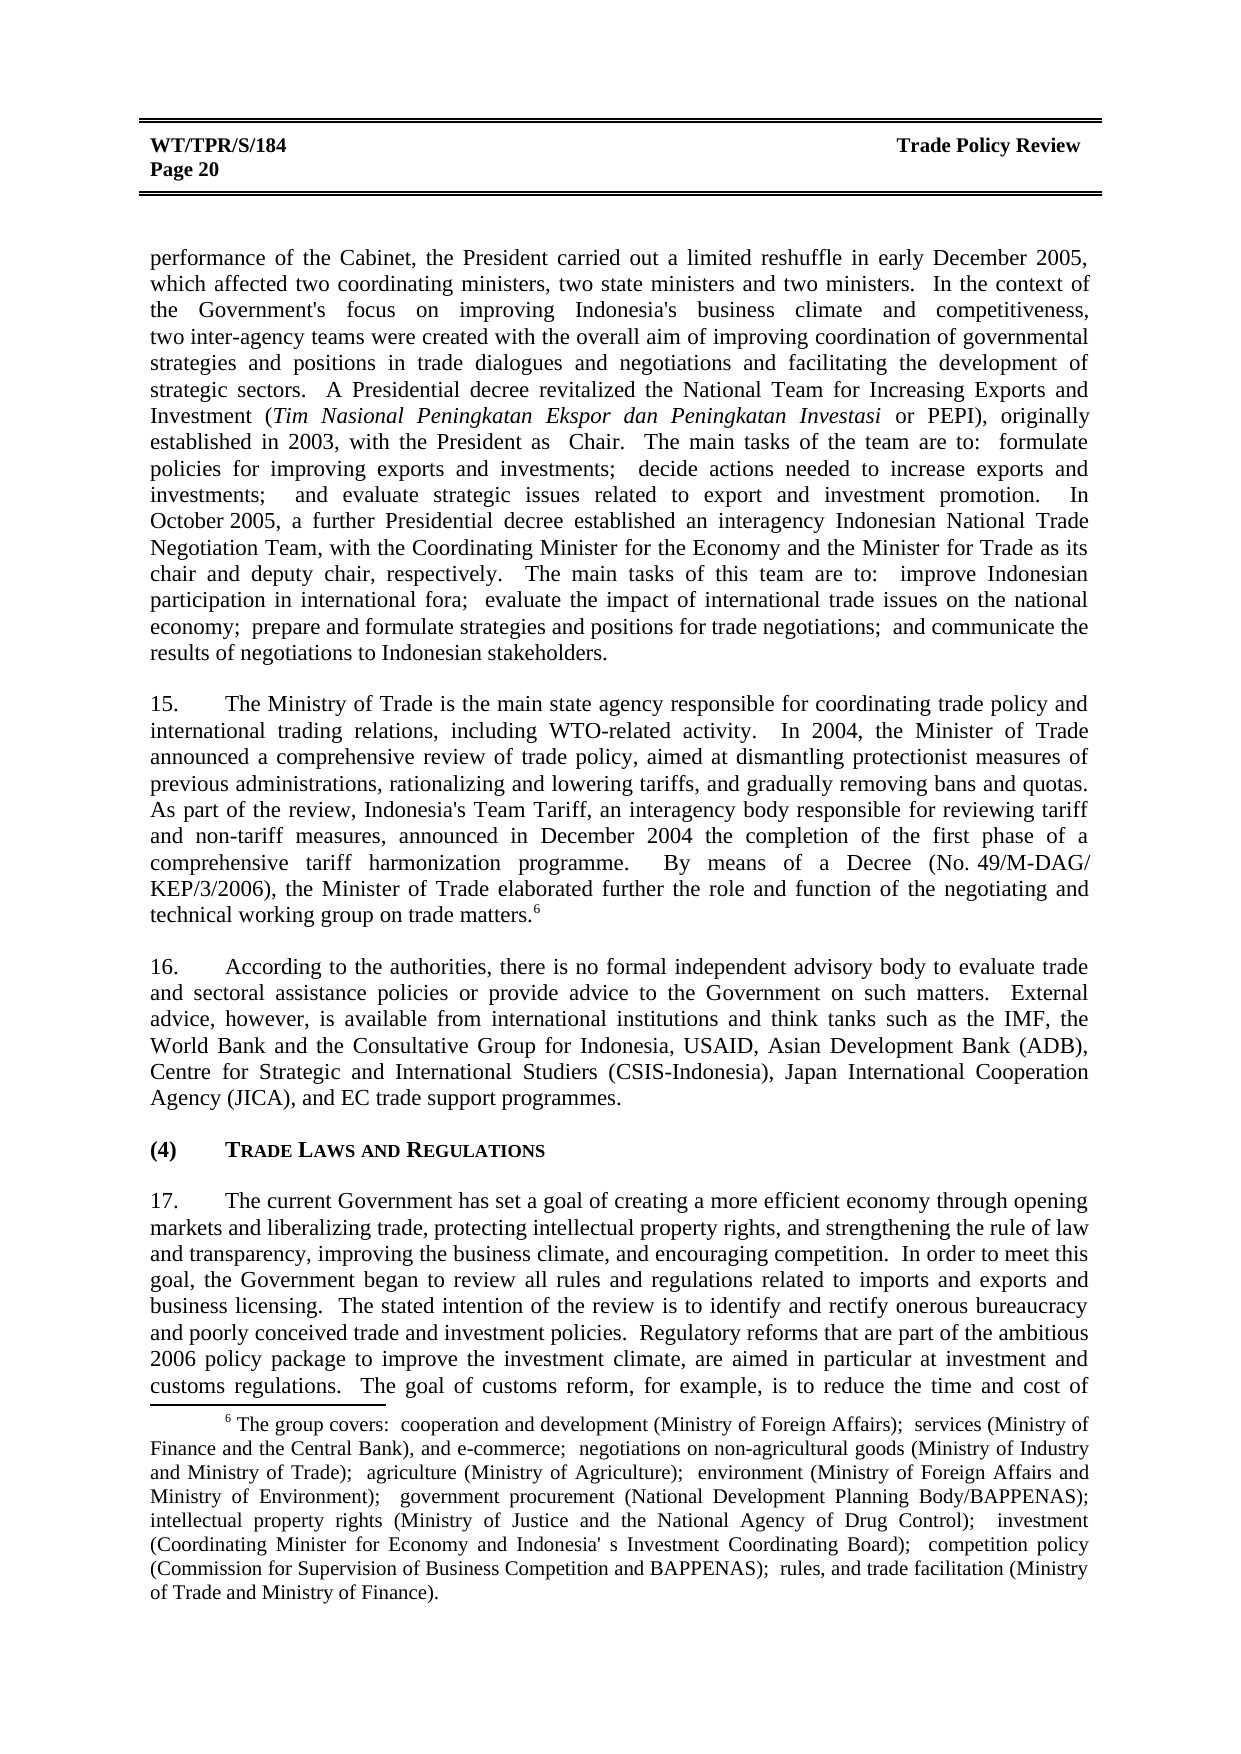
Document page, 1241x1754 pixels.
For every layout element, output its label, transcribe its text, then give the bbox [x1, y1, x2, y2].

list The group covers: cooperation and development (Ministry of Foreign Affairs); services (Ministry of Finance and the Central Bank), and e-commerce; negotiations on non-agricultural goods (Ministry of Industry and Ministry of Trade); agriculture (Ministry of Agriculture); environment (Ministry of Foreign Affairs and Ministry of Environment); government procurement (National Development Planning Body/BAPPENAS); intellectual property rights (Ministry of Justice and the National Agency of Drug Control); investment (Coordinating Minister for Economy and Indonesia' s Investment Coordinating Board); competition policy (Commission for Supervision of Business Competition and BAPPENAS); rules, and trade facilitation (Ministry of Trade and Ministry of Finance). [150, 1411, 1090, 1604]
list performance of the Cabinet, the President carried out a limited reshuffle in early December 2005, which affected two coordinating ministers, two state ministers and two ministers. In the context of the Government's focus on improving Indonesia's business climate and competitiveness, two inter‑agency teams were created with the overall aim of improving coordination of governmental strategies and positions in trade dialogues and negotiations and facilitating the development of strategic sectors. A Presidential decree revitalized the National Team for Increasing Exports and Investment (Tim Nasional Peningkatan Ekspor dan Peningkatan Investasi or PEPI), originally established in 2003, with the President as Chair. The main tasks of the team are to: formulate policies for improving exports and investments; decide actions needed to increase exports and investments; and evaluate strategic issues related to export and investment promotion. In October 2005, a further Presidential decree established an interagency Indonesian National Trade Negotiation Team, with the Coordinating Minister for the Economy and the Minister for Trade as its chair and deputy chair, respectively. The main tasks of this team are to: improve Indonesian participation in international fora; evaluate the impact of international trade issues on the national economy; prepare and formulate strategies and positions for trade negotiations; and communicate the results of negotiations to Indonesian stakeholders. [150, 244, 1090, 666]
list The current Government has set a goal of creating a more efficient economy through opening markets and liberalizing trade, protecting intellectual property rights, and strengthening the rule of law and transparency, improving the business climate, and encouraging competition. In order to meet this goal, the Government began to review all rules and regulations related to imports and exports and business licensing. The stated intention of the review is to identify and rectify onerous bureaucracy and poorly conceived trade and investment policies. Regulatory reforms that are part of the ambitious 2006 policy package to improve the investment climate, are aimed in particular at investment and customs regulations. The goal of customs reform, for example, is to reduce the time and cost of [150, 1187, 1090, 1398]
list According to the authorities, there is no formal independent advisory body to evaluate trade and sectoral assistance policies or provide advice to the Government on such matters. External advice, however, is available from international institutions and think tanks such as the IMF, the World Bank and the Consultative Group for Indonesia, USAID, Asian Development Bank (ADB), Centre for Strategic and International Studiers (CSIS-Indonesia), Japan International Cooperation Agency (JICA), and EC trade support programmes. [150, 953, 1090, 1111]
subtitle Trade Laws and Regulations [150, 1136, 1090, 1162]
list The Ministry of Trade is the main state agency responsible for coordinating trade policy and international trading relations, including WTO-related activity. In 2004, the Minister of Trade announced a comprehensive review of trade policy, aimed at dismantling protectionist measures of previous administrations, rationalizing and lowering tariffs, and gradually removing bans and quotas. As part of the review, Indonesia's Team Tariff, an interagency body responsible for reviewing tariff and non-tariff measures, announced in December 2004 the completion of the first phase of a comprehensive tariff harmonization programme. By means of a Decree (No. 49/M-DAG/ KEP/3/2006), the Minister of Trade elaborated further the role and function of the negotiating and technical working group on trade matters. [150, 691, 1090, 928]
